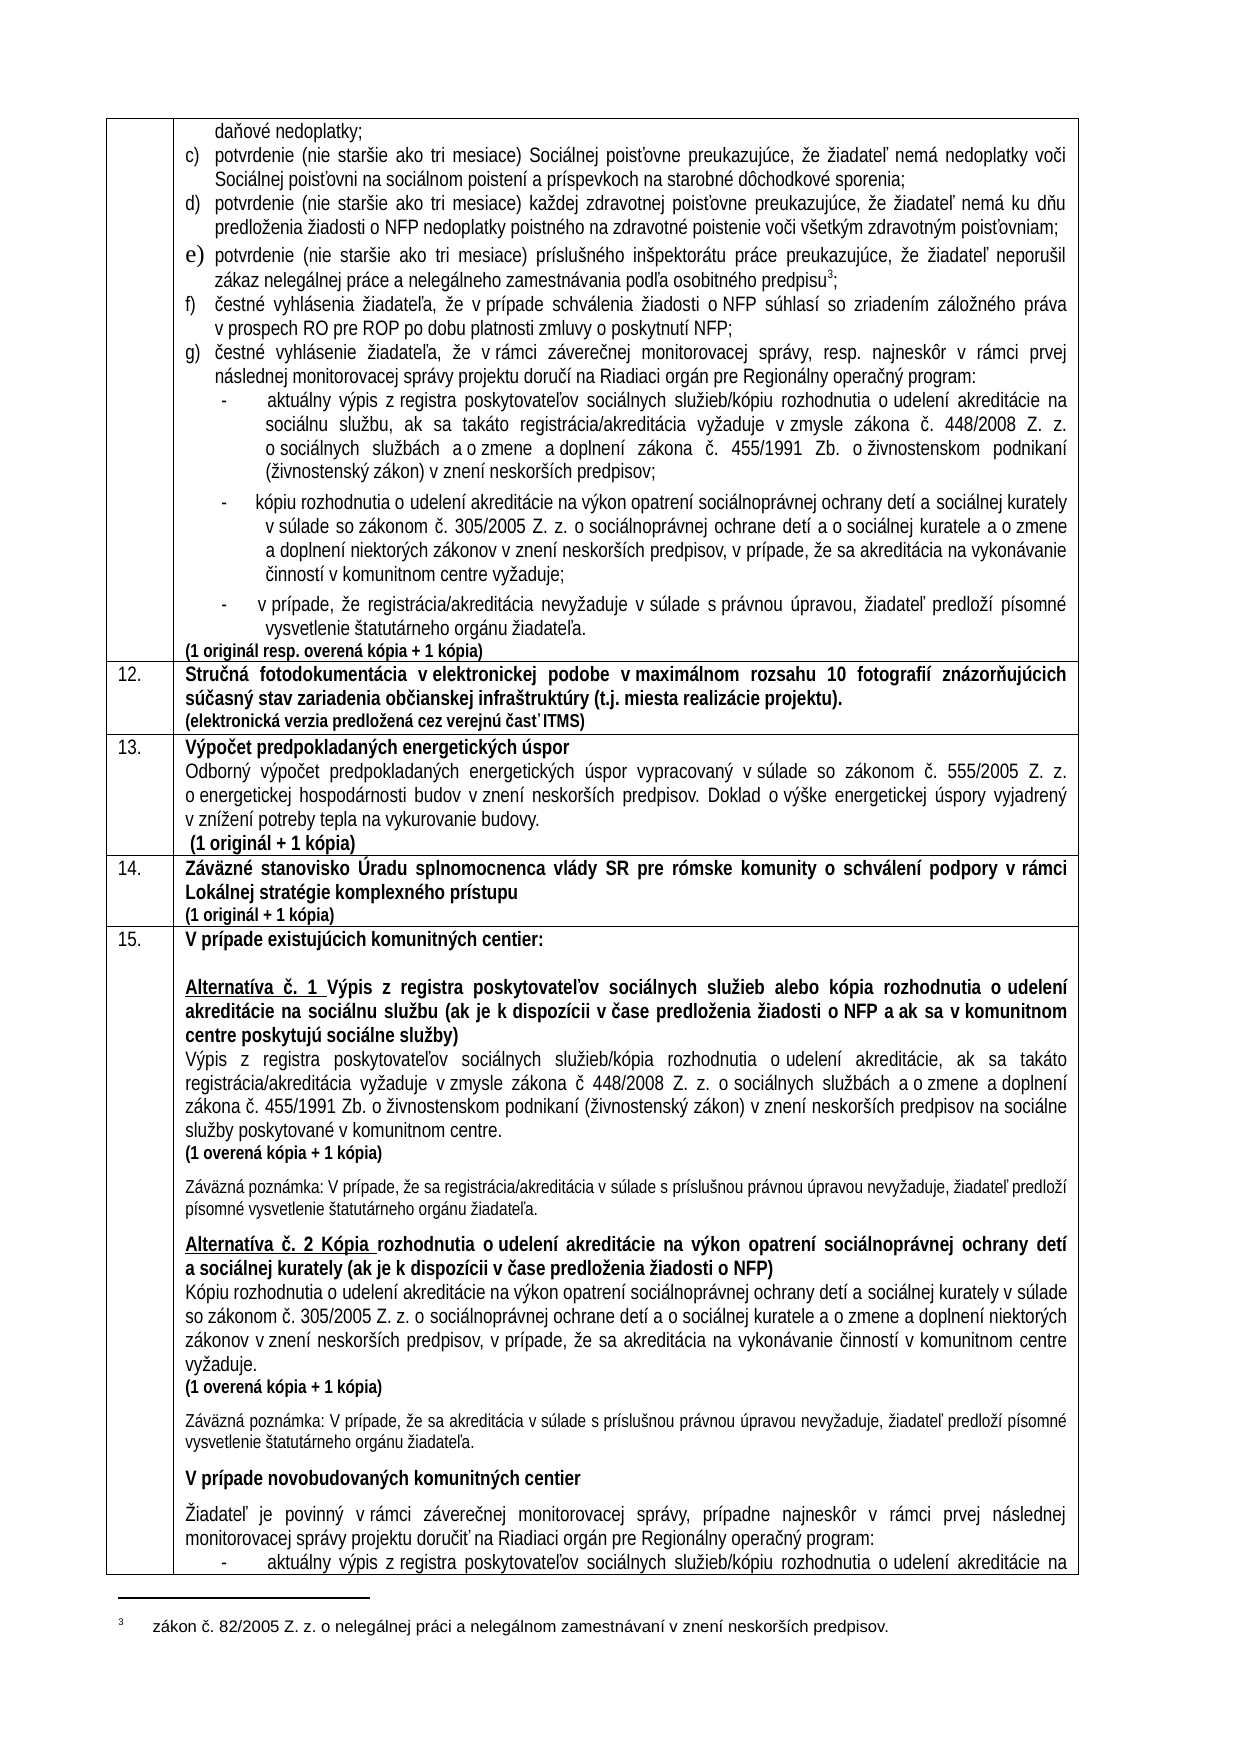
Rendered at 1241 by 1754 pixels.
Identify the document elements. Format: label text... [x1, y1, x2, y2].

table_cell 12. [107, 662, 173, 734]
table_cell 13. [107, 735, 173, 855]
table_cell 15. [107, 927, 173, 1574]
table_cell daňové nedoplatky; potvrdenie (nie staršie ako tri mesiace) Sociálnej poisťovne preukazujúce, že žiadateľ nemá nedoplatky voči Sociálnej poisťovni na sociálnom poistení a príspevkoch na starobné dôchodkové sporenia; potvrdenie (nie staršie ako tri mesiace) každej zdravotnej poisťovne preukazujúce, že žiadateľ nemá ku dňu predloženia žiadosti o NFP nedoplatky poistného na zdravotné poistenie voči všetkým zdravotným poisťovniam; potvrdenie (nie staršie ako tri mesiace) príslušného inšpektorátu práce preukazujúce, že žiadateľ neporušil zákaz nelegálnej práce a nelegálneho zamestnávania podľa osobitného predpisu; čestné vyhlásenia žiadateľa, že v prípade schválenia žiadosti o NFP súhlasí so zriadením záložného práva v prospech RO pre ROP po dobu platnosti zmluvy o poskytnutí NFP; čestné vyhlásenie žiadateľa, že v rámci záverečnej monitorovacej správy, resp. najneskôr v rámci prvej následnej monitorovacej správy projektu doručí na Riadiaci orgán pre Regionálny operačný program: - aktuálny výpis z registra poskytovateľov sociálnych služieb/kópiu rozhodnutia o udelení akreditácie na sociálnu službu, ak sa takáto registrácia/akreditácia vyžaduje v zmysle zákona č. 448/2008 Z. z. o sociálnych službách a o zmene a doplnení zákona č. 455/1991 Zb. o živnostenskom podnikaní (živnostenský zákon) v znení neskorších predpisov; - kópiu rozhodnutia o udelení akreditácie na výkon opatrení sociálnoprávnej ochrany detí a sociálnej kurately v súlade so zákonom č. 305/2005 Z. z. o sociálnoprávnej ochrane detí a o sociálnej kuratele a o zmene a doplnení niektorých zákonov v znení neskorších predpisov, v prípade, že sa akreditácia na vykonávanie činností v komunitnom centre vyžaduje; - v prípade, že registrácia/akreditácia nevyžaduje v súlade s právnou úpravou, žiadateľ predloží písomné vysvetlenie štatutárneho orgánu žiadateľa. (1 originál resp. overená kópia + 1 kópia) [174, 119, 1078, 661]
table_cell V prípade existujúcich komunitných centier: Alternatíva č. 1 Výpis z registra poskytovateľov sociálnych služieb alebo kópia rozhodnutia o udelení akreditácie na sociálnu službu (ak je k dispozícii v čase predloženia žiadosti o NFP a ak sa v komunitnom centre poskytujú sociálne služby) Výpis z registra poskytovateľov sociálnych služieb/kópia rozhodnutia o udelení akreditácie, ak sa takáto registrácia/akreditácia vyžaduje v zmysle zákona č 448/2008 Z. z. o sociálnych službách a o zmene a doplnení zákona č. 455/1991 Zb. o živnostenskom podnikaní (živnostenský zákon) v znení neskorších predpisov na sociálne služby poskytované v komunitnom centre. (1 overená kópia + 1 kópia) Záväzná poznámka: V prípade, že sa registrácia/akreditácia v súlade s príslušnou právnou úpravou nevyžaduje, žiadateľ predloží písomné vysvetlenie štatutárneho orgánu žiadateľa. Alternatíva č. 2 Kópia rozhodnutia o udelení akreditácie na výkon opatrení sociálnoprávnej ochrany detí a sociálnej kurately (ak je k dispozícii v čase predloženia žiadosti o NFP) Kópiu rozhodnutia o udelení akreditácie na výkon opatrení sociálnoprávnej ochrany detí a sociálnej kurately v súlade so zákonom č. 305/2005 Z. z. o sociálnoprávnej ochrane detí a o sociálnej kuratele a o zmene a doplnení niektorých zákonov v znení neskorších predpisov, v prípade, že sa akreditácia na vykonávanie činností v komunitnom centre vyžaduje. (1 overená kópia + 1 kópia) Záväzná poznámka: V prípade, že sa akreditácia v súlade s príslušnou právnou úpravou nevyžaduje, žiadateľ predloží písomné vysvetlenie štatutárneho orgánu žiadateľa. V prípade novobudovaných komunitných centier Žiadateľ je povinný v rámci záverečnej monitorovacej správy, prípadne najneskôr v rámci prvej následnej monitorovacej správy projektu doručiť na Riadiaci orgán pre Regionálny operačný program: - aktuálny výpis z registra poskytovateľov sociálnych služieb/kópiu rozhodnutia o udelení akreditácie na [174, 927, 1078, 1574]
table_cell Záväzné stanovisko Úradu splnomocnenca vlády SR pre rómske komunity o schválení podpory v rámci Lokálnej stratégie komplexného prístupu (1 originál + 1 kópia) [174, 856, 1078, 926]
table_cell 14. [107, 856, 173, 926]
table_cell Výpočet predpokladaných energetických úspor Odborný výpočet predpokladaných energetických úspor vypracovaný v súlade so zákonom č. 555/2005 Z. z. o energetickej hospodárnosti budov v znení neskorších predpisov. Doklad o výške energetickej úspory vyjadrený v znížení potreby tepla na vykurovanie budovy. (1 originál + 1 kópia) [174, 735, 1078, 855]
table_cell [107, 119, 173, 661]
table_cell Stručná fotodokumentácia v elektronickej podobe v maximálnom rozsahu 10 fotografií znázorňujúcich súčasný stav zariadenia občianskej infraštruktúry (t.j. miesta realizácie projektu). (elektronická verzia predložená cez verejnú časť ITMS) [174, 662, 1078, 734]
